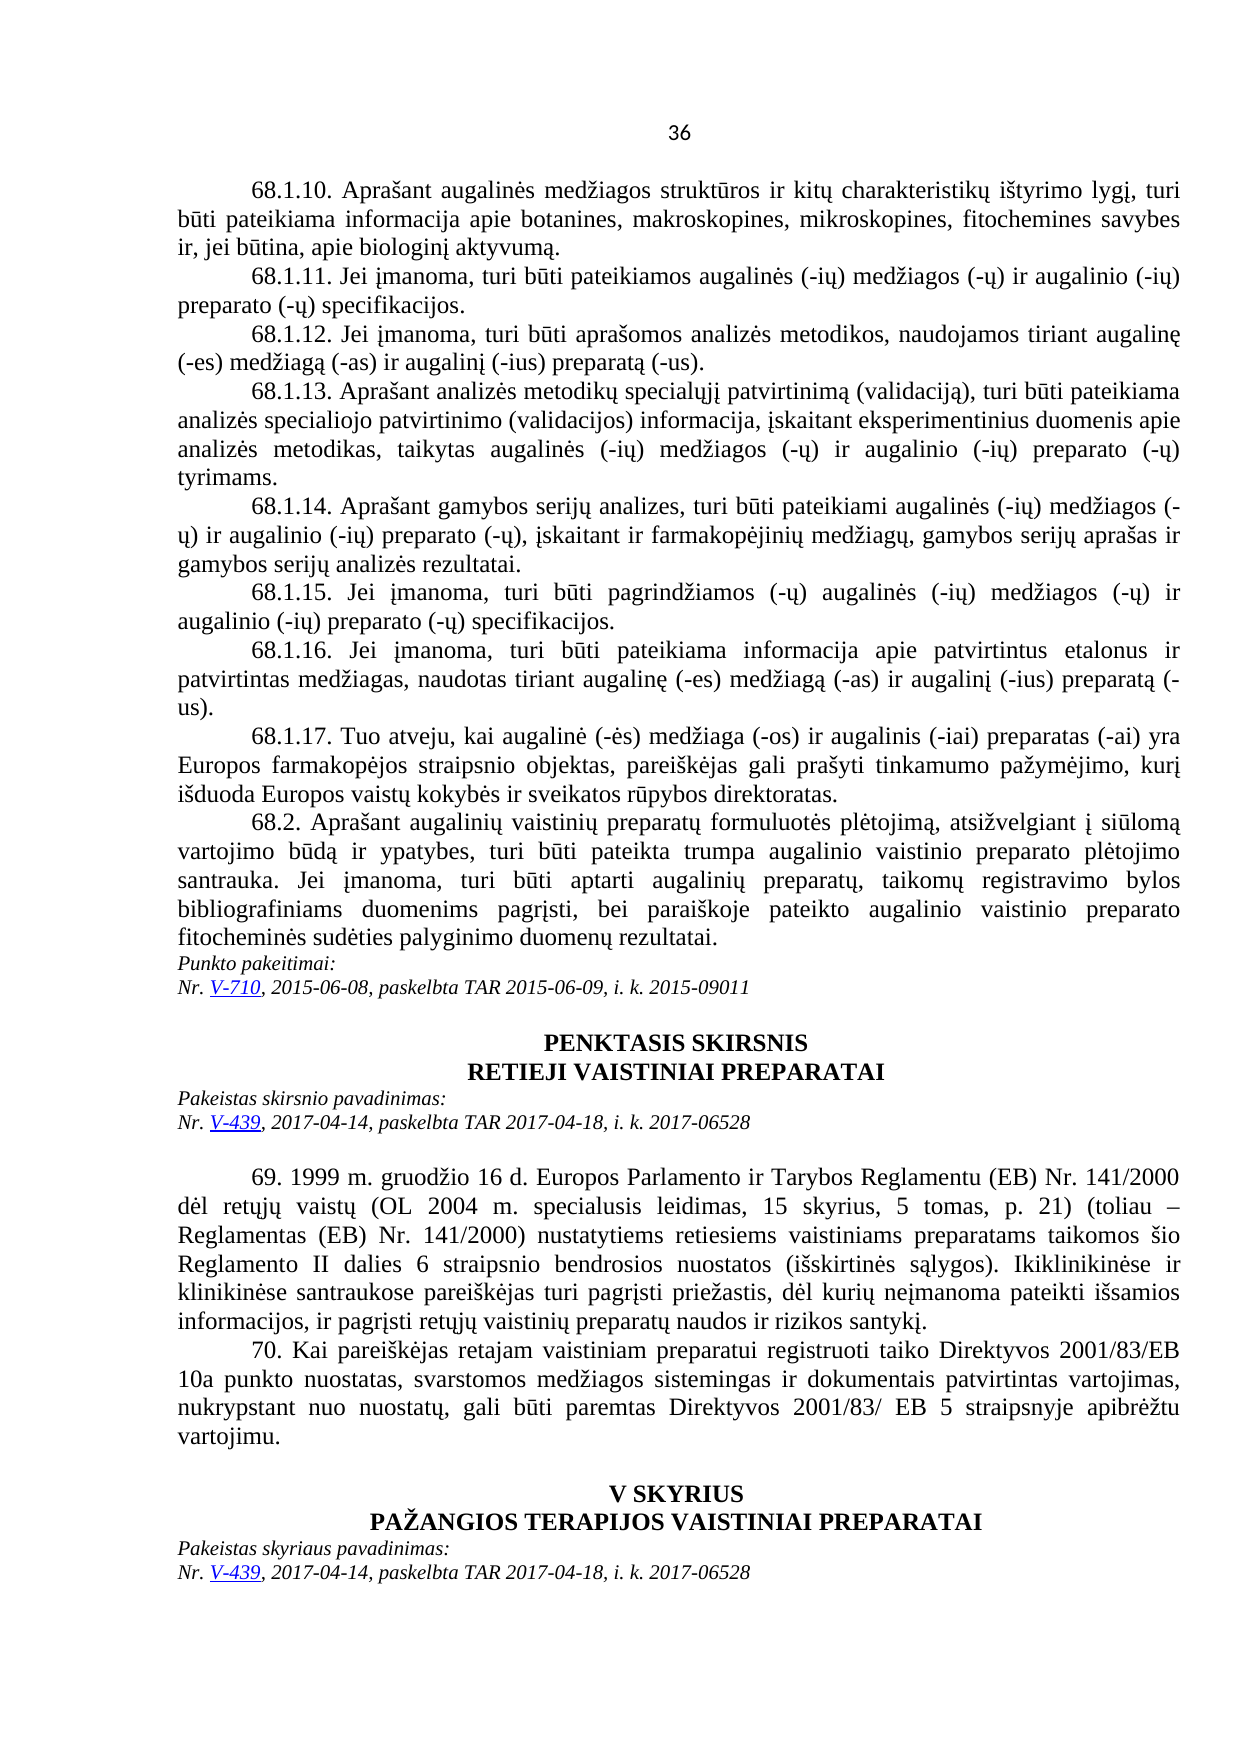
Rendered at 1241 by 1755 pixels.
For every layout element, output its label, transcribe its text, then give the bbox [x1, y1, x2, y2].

text Nr. V-710, 2015-06-08, paskelbta TAR 2015-06-09, i. k. 2015-09011 [177, 975, 1181, 999]
text 68.1.14. Aprašant gamybos serijų analizes, turi būti pateikiami augalinės (-ių) medžiagos (-ų) ir augalinio (-ių) preparato (-ų), įskaitant ir farmakopėjinių medžiagų, gamybos serijų aprašas ir gamybos serijų analizės rezultatai. [177, 491, 1181, 577]
text 70. Kai pareiškėjas retajam vaistiniam preparatui registruoti taiko Direktyvos 2001/83/EB 10a punkto nuostatas, svarstomos medžiagos sistemingas ir dokumentais patvirtintas vartojimas, nukrypstant nuo nuostatų, gali būti paremtas Direktyvos 2001/83/ EB 5 straipsnyje apibrėžtu vartojimu. [177, 1335, 1181, 1450]
text PENKTASIS SKIRSNIS RETIEJI VAISTINIAI PREPARATAI [177, 1028, 1181, 1086]
text 68.1.12. Jei įmanoma, turi būti aprašomos analizės metodikos, naudojamos tiriant augalinę (-es) medžiagą (-as) ir augalinį (-ius) preparatą (-us). [177, 319, 1181, 376]
text V SKYRIUS PAŽANGIOS TERAPIJOS VAISTINIAI PREPARATAI [177, 1479, 1181, 1536]
text 68.1.13. Aprašant analizės metodikų specialųjį patvirtinimą (validaciją), turi būti pateikiama analizės specialiojo patvirtinimo (validacijos) informacija, įskaitant eksperimentinius duomenis apie analizės metodikas, taikytas augalinės (-ių) medžiagos (-ų) ir augalinio (-ių) preparato (-ų) tyrimams. [177, 376, 1181, 491]
text 68.1.17. Tuo atveju, kai augalinė (-ės) medžiaga (-os) ir augalinis (-iai) preparatas (-ai) yra Europos farmakopėjos straipsnio objektas, pareiškėjas gali prašyti tinkamumo pažymėjimo, kurį išduoda Europos vaistų kokybės ir sveikatos rūpybos direktoratas. [177, 721, 1181, 807]
text Nr. V-439, 2017-04-14, paskelbta TAR 2017-04-18, i. k. 2017-06528 [177, 1560, 1181, 1584]
text 68.1.10. Aprašant augalinės medžiagos struktūros ir kitų charakteristikų ištyrimo lygį, turi būti pateikiama informacija apie botanines, makroskopines, mikroskopines, fitochemines savybes ir, jei būtina, apie biologinį aktyvumą. [177, 175, 1181, 261]
text 68.1.16. Jei įmanoma, turi būti pateikiama informacija apie patvirtintus etalonus ir patvirtintas medžiagas, naudotas tiriant augalinę (-es) medžiagą (-as) ir augalinį (-ius) preparatą (-us). [177, 635, 1181, 721]
text 69. 1999 m. gruodžio 16 d. Europos Parlamento ir Tarybos Reglamentu (EB) Nr. 141/2000 dėl retųjų vaistų (OL 2004 m. specialusis leidimas, 15 skyrius, 5 tomas, p. 21) (toliau – Reglamentas (EB) Nr. 141/2000) nustatytiems retiesiems vaistiniams preparatams taikomos šio Reglamento II dalies 6 straipsnio bendrosios nuostatos (išskirtinės sąlygos). Ikiklinikinėse ir klinikinėse santraukose pareiškėjas turi pagrįsti priežastis, dėl kurių neįmanoma pateikti išsamios informacijos, ir pagrįsti retųjų vaistinių preparatų naudos ir rizikos santykį. [177, 1162, 1181, 1335]
text 68.2. Aprašant augalinių vaistinių preparatų formuluotės plėtojimą, atsižvelgiant į siūlomą vartojimo būdą ir ypatybes, turi būti pateikta trumpa augalinio vaistinio preparato plėtojimo santrauka. Jei įmanoma, turi būti aptarti augalinių preparatų, taikomų registravimo bylos bibliografiniams duomenims pagrįsti, bei paraiškoje pateikto augalinio vaistinio preparato fitocheminės sudėties palyginimo duomenų rezultatai. [177, 807, 1181, 951]
text Pakeistas skyriaus pavadinimas: [177, 1536, 1181, 1560]
text Pakeistas skirsnio pavadinimas: [177, 1086, 1181, 1109]
text Punkto pakeitimai: [177, 951, 1181, 975]
text 68.1.15. Jei įmanoma, turi būti pagrindžiamos (-ų) augalinės (-ių) medžiagos (-ų) ir augalinio (-ių) preparato (-ų) specifikacijos. [177, 577, 1181, 635]
text Nr. V-439, 2017-04-14, paskelbta TAR 2017-04-18, i. k. 2017-06528 [177, 1109, 1181, 1134]
text 68.1.11. Jei įmanoma, turi būti pateikiamos augalinės (-ių) medžiagos (-ų) ir augalinio (-ių) preparato (-ų) specifikacijos. [177, 261, 1181, 319]
